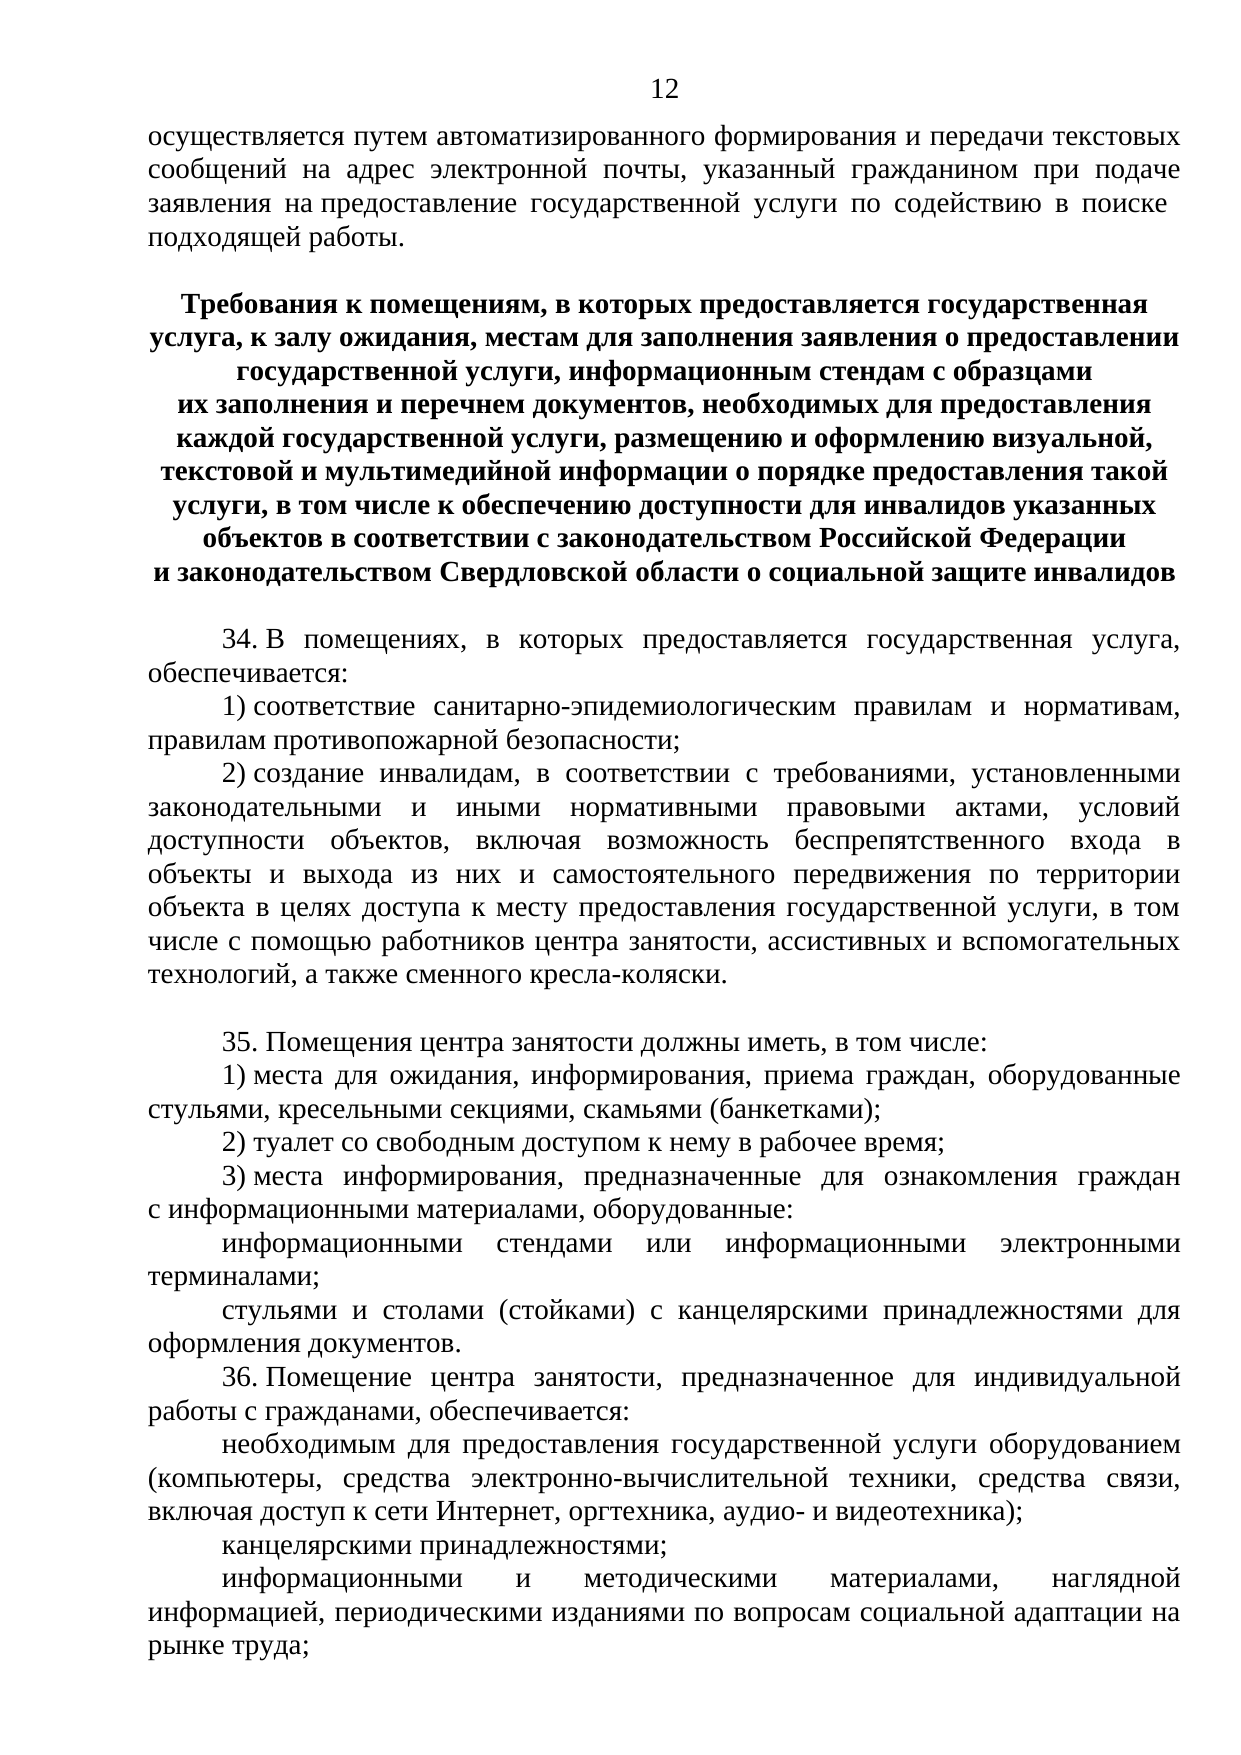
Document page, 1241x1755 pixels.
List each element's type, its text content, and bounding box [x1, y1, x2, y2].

text 35. Помещения центра занятости должны иметь, в том числе: [148, 1024, 1181, 1057]
text 3) места информирования, предназначенные для ознакомления граждан с информационными материалами, оборудованные: [148, 1158, 1181, 1225]
text 1) соответствие санитарно-эпидемиологическим правилам и нормативам, правилам противопожарной безопасности; [148, 688, 1181, 755]
text необходимым для предоставления государственной услуги оборудованием (компьютеры, средства электронно-вычислительной техники, средства связи, включая доступ к сети Интернет, оргтехника, аудио- и видеотехника); [148, 1426, 1181, 1527]
text канцелярскими принадлежностями; [148, 1527, 1181, 1560]
text 34. В помещениях, в которых предоставляется государственная услуга, обеспечивается: [148, 621, 1181, 688]
text 2) туалет со свободным доступом к нему в рабочее время; [148, 1124, 1181, 1158]
text информационными и методическими материалами, наглядной информацией, периодическими изданиями по вопросам социальной адаптации на рынке труда; [148, 1560, 1181, 1661]
text стульями и столами (стойками) с канцелярскими принадлежностями для оформления документов. [148, 1292, 1181, 1359]
text 1) места для ожидания, информирования, приема граждан, оборудованные стульями, кресельными секциями, скамьями (банкетками); [148, 1057, 1181, 1124]
text осуществляется путем автоматизированного формирования и передачи текстовых сообщений на адрес электронной почты, указанный гражданином при подаче заявления на предоставление государственной услуги по содействию в поиске подходящей работы. [148, 118, 1181, 252]
text Требования к помещениям, в которых предоставляется государственная услуга, к залу ожидания, местам для заполнения заявления о предоставлении государственной услуги, информационным стендам с образцами их заполнения и перечнем документов, необходимых для предоставления каждой государственной услуги, размещению и оформлению визуальной, текстовой и мультимедийной информации о порядке предоставления такой услуги, в том числе к обеспечению доступности для инвалидов указанных объектов в соответствии с законодательством Российской Федерации и законодательством Свердловской области о социальной защите инвалидов [148, 286, 1181, 588]
text 2) создание инвалидам, в соответствии с требованиями, установленными законодательными и иными нормативными правовыми актами, условий доступности объектов, включая возможность беспрепятственного входа в объекты и выхода из них и самостоятельного передвижения по территории объекта в целях доступа к месту предоставления государственной услуги, в том числе с помощью работников центра занятости, ассистивных и вспомогательных технологий, а также сменного кресла-коляски. [148, 755, 1181, 990]
text информационными стендами или информационными электронными терминалами; [148, 1225, 1181, 1292]
text 36. Помещение центра занятости, предназначенное для индивидуальной работы с гражданами, обеспечивается: [148, 1359, 1181, 1426]
